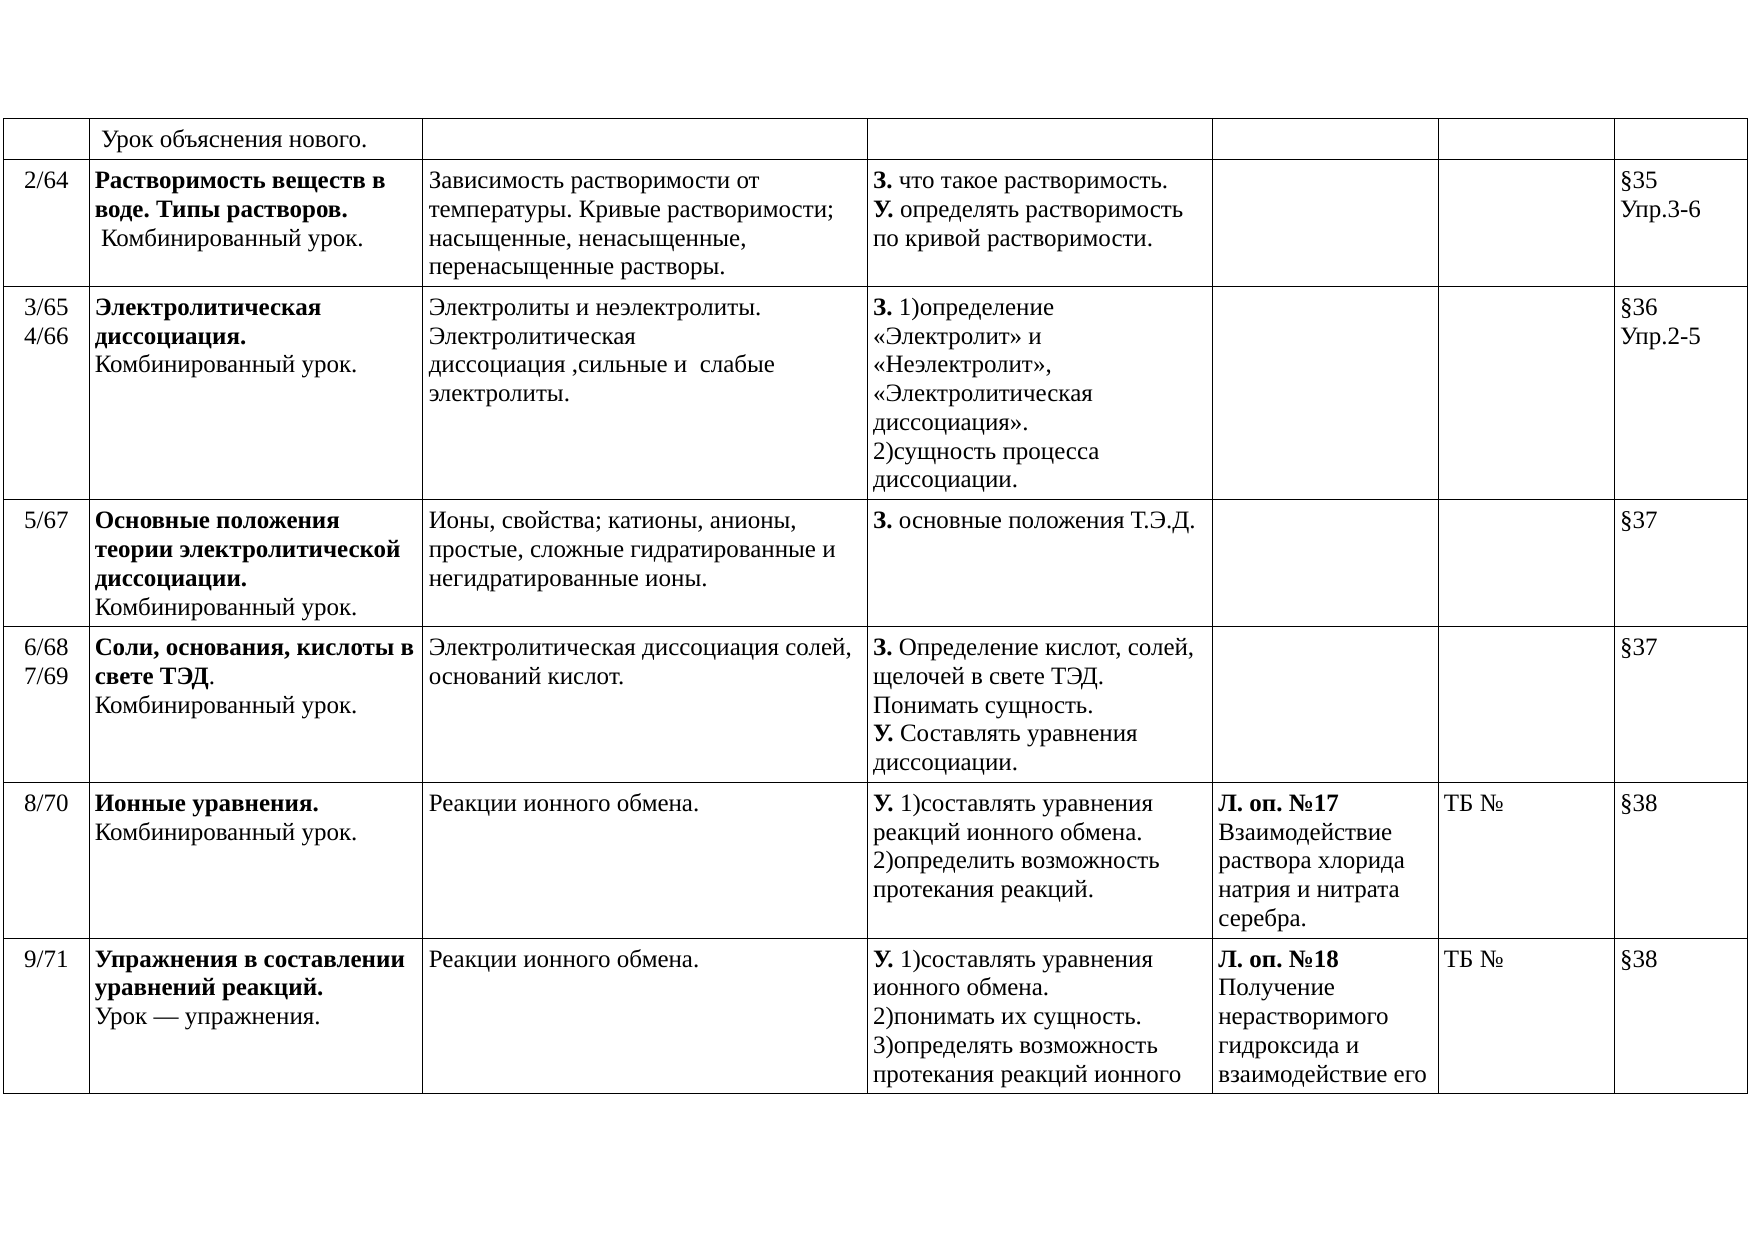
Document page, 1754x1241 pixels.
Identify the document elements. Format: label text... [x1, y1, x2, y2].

table_cell Ионы, свойства; катионы, анионы, простые, сложные гидратированные и негидратированные ионы. [423, 500, 867, 626]
table_cell §38 [1615, 939, 1747, 1093]
table_cell [1439, 627, 1614, 782]
table_cell [1213, 160, 1438, 286]
table_cell Упражнения в составлении уравнений реакций. Урок — упражнения. [90, 939, 422, 1093]
table_cell У. 1)составлять уравнения ионного обмена. 2)понимать их сущность. 3)определять возможность протекания реакций ионного [868, 939, 1212, 1093]
table_cell ТБ № [1439, 783, 1614, 937]
table_cell [1213, 627, 1438, 782]
table_cell Урок объяснения нового. [90, 119, 422, 159]
table_cell Растворимость веществ в воде. Типы растворов. Комбинированный урок. [90, 160, 422, 286]
table_cell 6/68 7/69 [4, 627, 89, 782]
table_cell [423, 119, 867, 159]
table_cell Соли, основания, кислоты в свете ТЭД. Комбинированный урок. [90, 627, 422, 782]
table_cell З. 1)определение «Электролит» и «Неэлектролит», «Электролитическая диссоциация». 2)сущность процесса диссоциации. [868, 287, 1212, 499]
table_cell З. что такое растворимость. У. определять растворимость по кривой растворимости. [868, 160, 1212, 286]
table_cell §36 Упр.2-5 [1615, 287, 1747, 499]
table_cell [1213, 287, 1438, 499]
table_cell §37 [1615, 627, 1747, 782]
table_cell У. 1)составлять уравнения реакций ионного обмена. 2)определить возможность протекания реакций. [868, 783, 1212, 937]
table_cell [4, 119, 89, 159]
table_cell Зависимость растворимости от температуры. Кривые растворимости; насыщенные, ненасыщенные, перенасыщенные растворы. [423, 160, 867, 286]
table_cell Реакции ионного обмена. [423, 783, 867, 937]
table_cell 9/71 [4, 939, 89, 1093]
table_cell [1213, 119, 1438, 159]
table_cell Электролитическая диссоциация солей, оснований кислот. [423, 627, 867, 782]
table_cell Электролитическая диссоциация. Комбинированный урок. [90, 287, 422, 499]
table_cell [1213, 500, 1438, 626]
table_cell §35 Упр.3-6 [1615, 160, 1747, 286]
table_cell [868, 119, 1212, 159]
table_cell Л. оп. №17 Взаимодействие раствора хлорида натрия и нитрата серебра. [1213, 783, 1438, 937]
table_cell Реакции ионного обмена. [423, 939, 867, 1093]
table_cell З. основные положения Т.Э.Д. [868, 500, 1212, 626]
table_cell 5/67 [4, 500, 89, 626]
table_cell З. Определение кислот, солей, щелочей в свете ТЭД. Понимать сущность. У. Составлять уравнения диссоциации. [868, 627, 1212, 782]
table_cell [1439, 160, 1614, 286]
table_cell Л. оп. №18 Получение нерастворимого гидроксида и взаимодействие его [1213, 939, 1438, 1093]
table_cell [1439, 500, 1614, 626]
table_cell Электролиты и неэлектролиты. Электролитическая диссоциация ,сильные и слабые электролиты. [423, 287, 867, 499]
table_cell ТБ № [1439, 939, 1614, 1093]
table_cell 3/65 4/66 [4, 287, 89, 499]
table_cell [1439, 119, 1614, 159]
table_cell Ионные уравнения. Комбинированный урок. [90, 783, 422, 937]
table_cell [1439, 287, 1614, 499]
table_cell 2/64 [4, 160, 89, 286]
table_cell 8/70 [4, 783, 89, 937]
table_cell Основные положения теории электролитической диссоциации. Комбинированный урок. [90, 500, 422, 626]
table_cell §38 [1615, 783, 1747, 937]
table_cell §37 [1615, 500, 1747, 626]
table_cell [1615, 119, 1747, 159]
